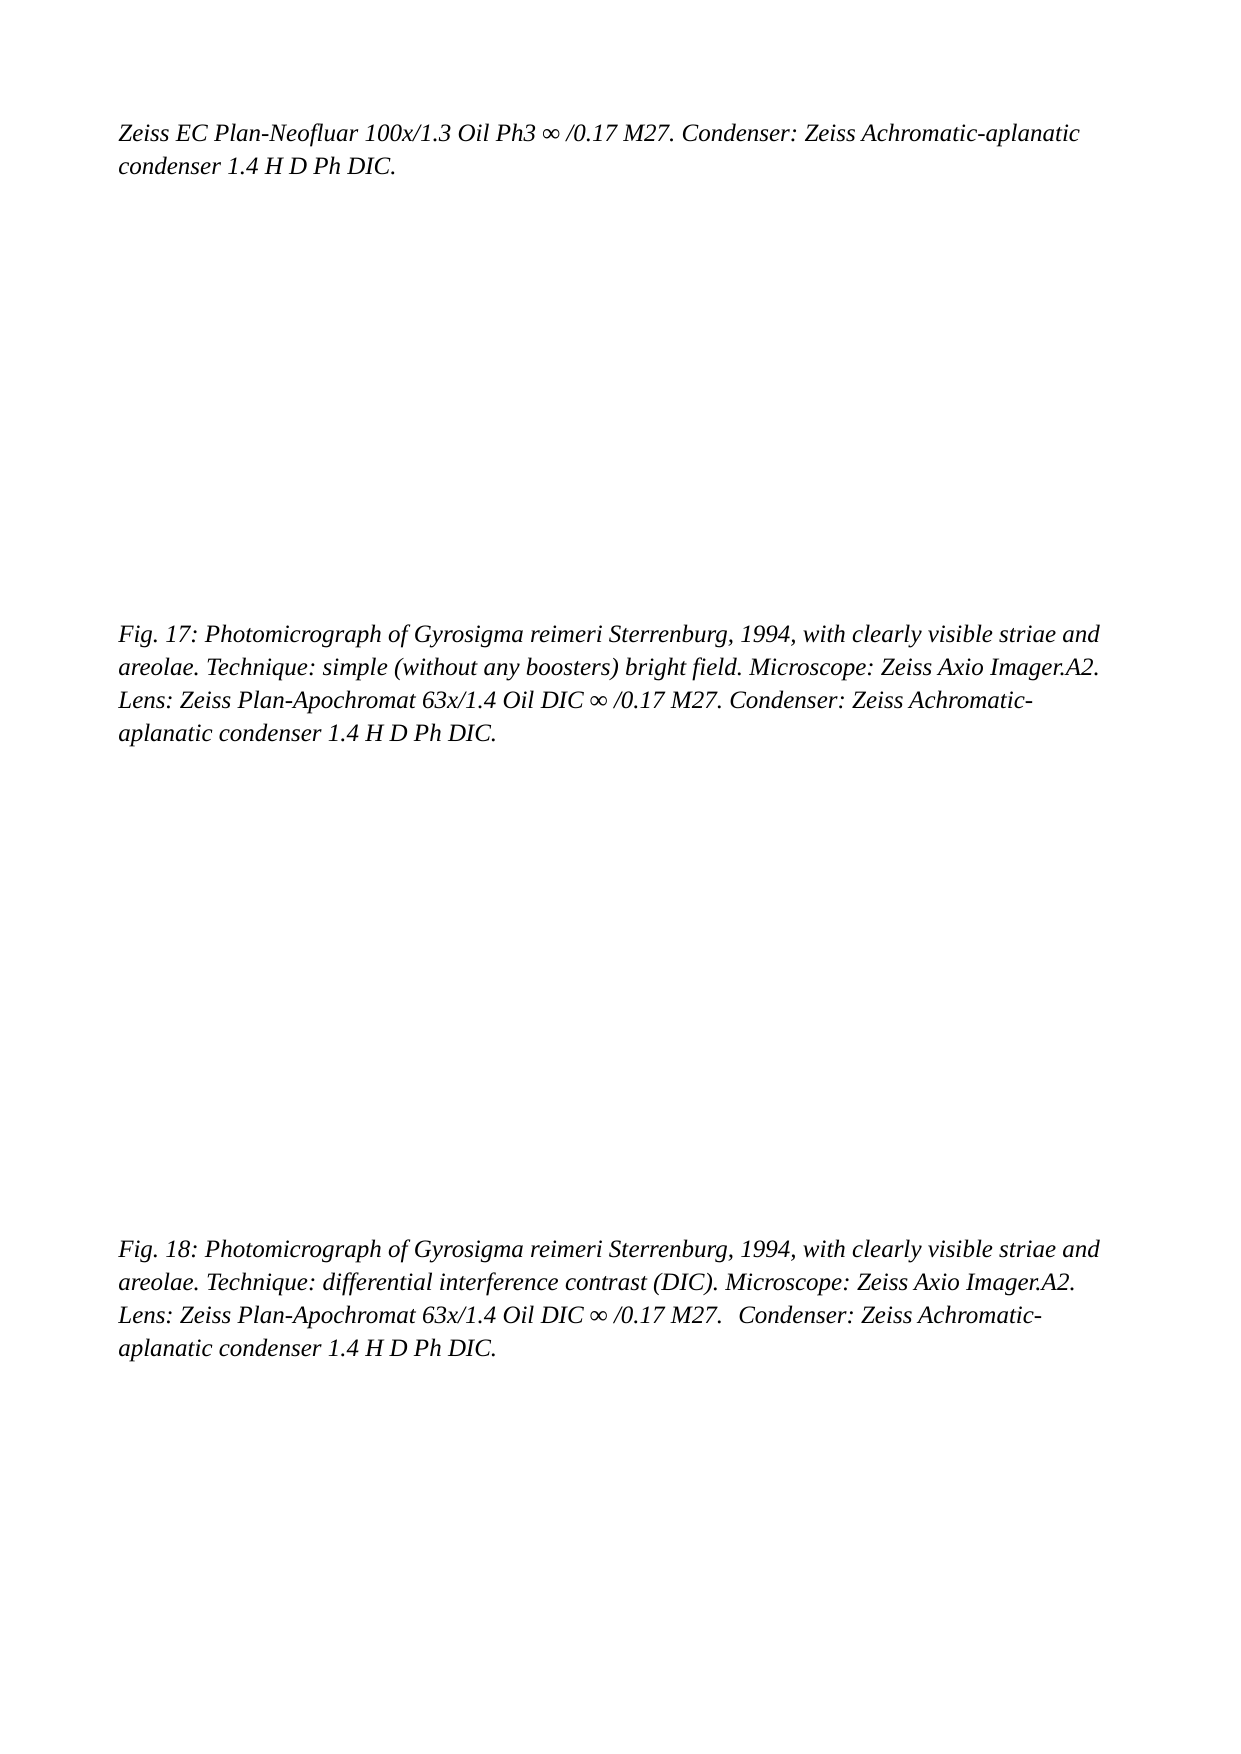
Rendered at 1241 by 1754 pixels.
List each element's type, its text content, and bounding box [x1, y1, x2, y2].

text Fig. 18: Photomicrograph of Gyrosigma reimeri Sterrenburg, 1994, with clearly visible striae and areolae. Technique: differential interference contrast (DIC). Microscope: Zeiss Axio Imager.A2. Lens: Zeiss Plan-Apochromat 63x/1.4 Oil DIC ∞ /0.17 M27. Condenser: Zeiss Achromatic-aplanatic condenser 1.4 H D Ph DIC. [118, 1234, 1122, 1362]
text Zeiss EC Plan-Neofluar 100x/1.3 Oil Ph3 ∞ /0.17 M27. Condenser: Zeiss Achromatic-aplanatic condenser 1.4 H D Ph DIC. [118, 118, 1122, 180]
text Fig. 17: Photomicrograph of Gyrosigma reimeri Sterrenburg, 1994, with clearly visible striae and areolae. Technique: simple (without any boosters) bright field. Microscope: Zeiss Axio Imager.A2. Lens: Zeiss Plan-Apochromat 63x/1.4 Oil DIC ∞ /0.17 M27. Condenser: Zeiss Achromatic-aplanatic condenser 1.4 H D Ph DIC. [118, 619, 1122, 747]
